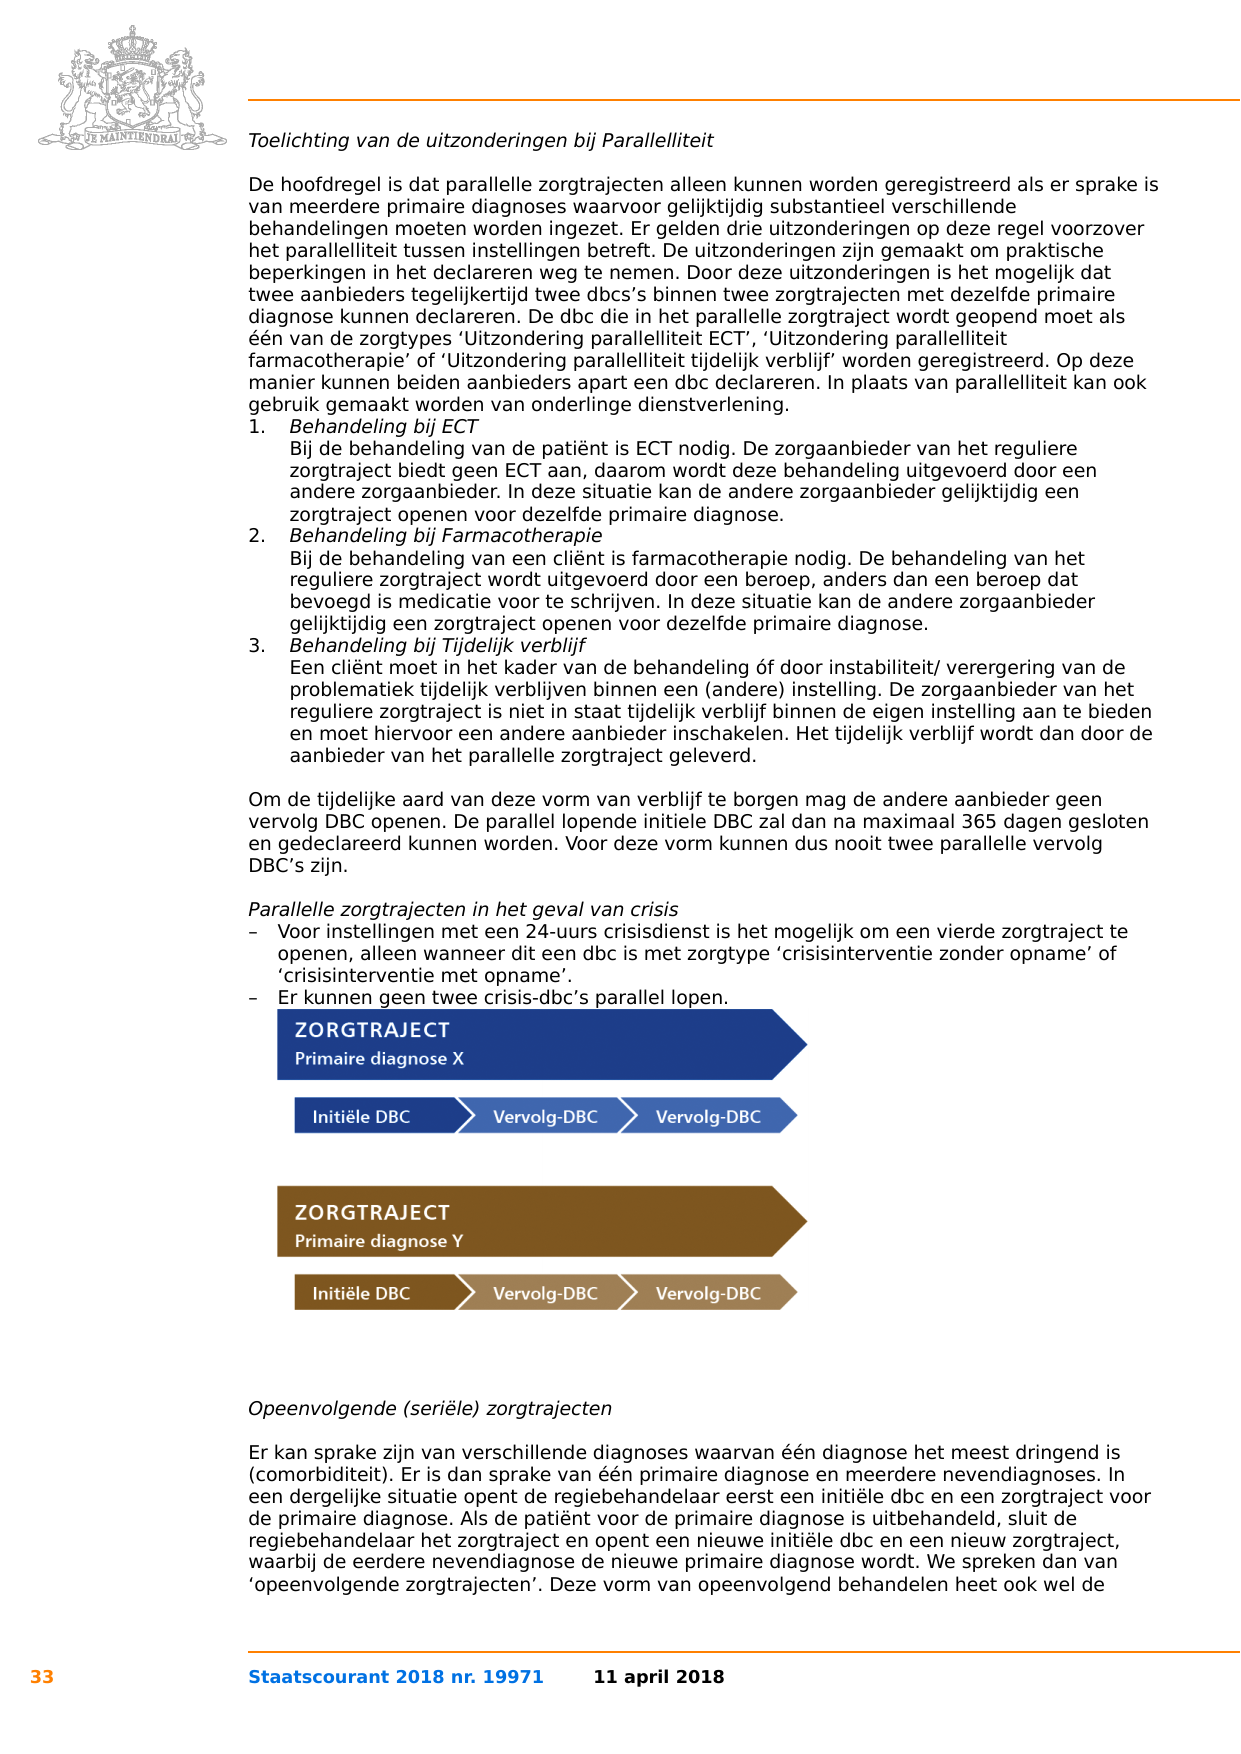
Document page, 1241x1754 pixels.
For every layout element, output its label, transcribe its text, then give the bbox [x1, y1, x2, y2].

subtitle Toelichting van de uitzonderingen bij Parallelliteit [248, 130, 1163, 152]
text Bij de behandeling van een cliënt is farmacotherapie nodig. De behandeling van het reguliere zorgtraject wordt uitgevoerd door een beroep, anders dan een beroep dat bevoegd is medicatie voor te schrijven. In deze situatie kan de andere zorgaanbieder gelijktijdig een zorgtraject openen voor dezelfde primaire diagnose. [289, 547, 1163, 635]
text De hoofdregel is dat parallelle zorgtrajecten alleen kunnen worden geregistreerd als er sprake is van meerdere primaire diagnoses waarvoor gelijktijdig substantieel verschillende behandelingen moeten worden ingezet. Er gelden drie uitzonderingen op deze regel voorzover het parallelliteit tussen instellingen betreft. De uitzonderingen zijn gemaakt om praktische beperkingen in het declareren weg te nemen. Door deze uitzonderingen is het mogelijk dat twee aanbieders tegelijkertijd twee dbcs’s binnen twee zorgtrajecten met dezelfde primaire diagnose kunnen declareren. De dbc die in het parallelle zorgtraject wordt geopend moet als één van de zorgtypes ‘Uitzondering parallelliteit ECT’, ‘Uitzondering parallelliteit farmacotherapie’ of ‘Uitzondering parallelliteit tijdelijk verblijf’ worden geregistreerd. Op deze manier kunnen beiden aanbieders apart een dbc declareren. In plaats van parallelliteit kan ook gebruik gemaakt worden van onderlinge dienstverlening. [248, 174, 1163, 416]
picture [38, 25, 227, 150]
text 3. Behandeling bij Tijdelijk verblijf [248, 635, 1163, 657]
text Om de tijdelijke aard van deze vorm van verblijf te borgen mag de andere aanbieder geen vervolg DBC openen. De parallel lopende initiele DBC zal dan na maximaal 365 dagen gesloten en gedeclareerd kunnen worden. Voor deze vorm kunnen dus nooit twee parallelle vervolg DBC’s zijn. [248, 789, 1163, 877]
picture [277, 1008, 809, 1310]
text 1. Behandeling bij ECT [248, 416, 1163, 437]
subtitle Opeenvolgende (seriële) zorgtrajecten [248, 1398, 1163, 1420]
text – Er kunnen geen twee crisis-dbc’s parallel lopen. [248, 987, 1163, 1376]
subtitle Parallelle zorgtrajecten in het geval van crisis [248, 899, 1163, 921]
text Er kan sprake zijn van verschillende diagnoses waarvan één diagnose het meest dringend is (comorbiditeit). Er is dan sprake van één primaire diagnose en meerdere nevendiagnoses. In een dergelijke situatie opent de regiebehandelaar eerst een initiële dbc en een zorgtraject voor de primaire diagnose. Als de patiënt voor de primaire diagnose is uitbehandeld, sluit de regiebehandelaar het zorgtraject en opent een nieuwe initiële dbc en een nieuw zorgtraject, waarbij de eerdere nevendiagnose de nieuwe primaire diagnose wordt. We spreken dan van ‘opeenvolgende zorgtrajecten’. Deze vorm van opeenvolgend behandelen heet ook wel de [248, 1442, 1163, 1595]
text Bij de behandeling van de patiënt is ECT nodig. De zorgaanbieder van het reguliere zorgtraject biedt geen ECT aan, daarom wordt deze behandeling uitgevoerd door een andere zorgaanbieder. In deze situatie kan de andere zorgaanbieder gelijktijdig een zorgtraject openen voor dezelfde primaire diagnose. [289, 437, 1163, 525]
text Een cliënt moet in het kader van de behandeling óf door instabiliteit/ verergering van de problematiek tijdelijk verblijven binnen een (andere) instelling. De zorgaanbieder van het reguliere zorgtraject is niet in staat tijdelijk verblijf binnen de eigen instelling aan te bieden en moet hiervoor een andere aanbieder inschakelen. Het tijdelijk verblijf wordt dan door de aanbieder van het parallelle zorgtraject geleverd. [289, 657, 1163, 767]
text – Voor instellingen met een 24-uurs crisisdienst is het mogelijk om een vierde zorgtraject te openen, alleen wanneer dit een dbc is met zorgtype ‘crisisinterventie zonder opname’ of ‘crisisinterventie met opname’. [248, 921, 1163, 987]
text 2. Behandeling bij Farmacotherapie [248, 525, 1163, 547]
